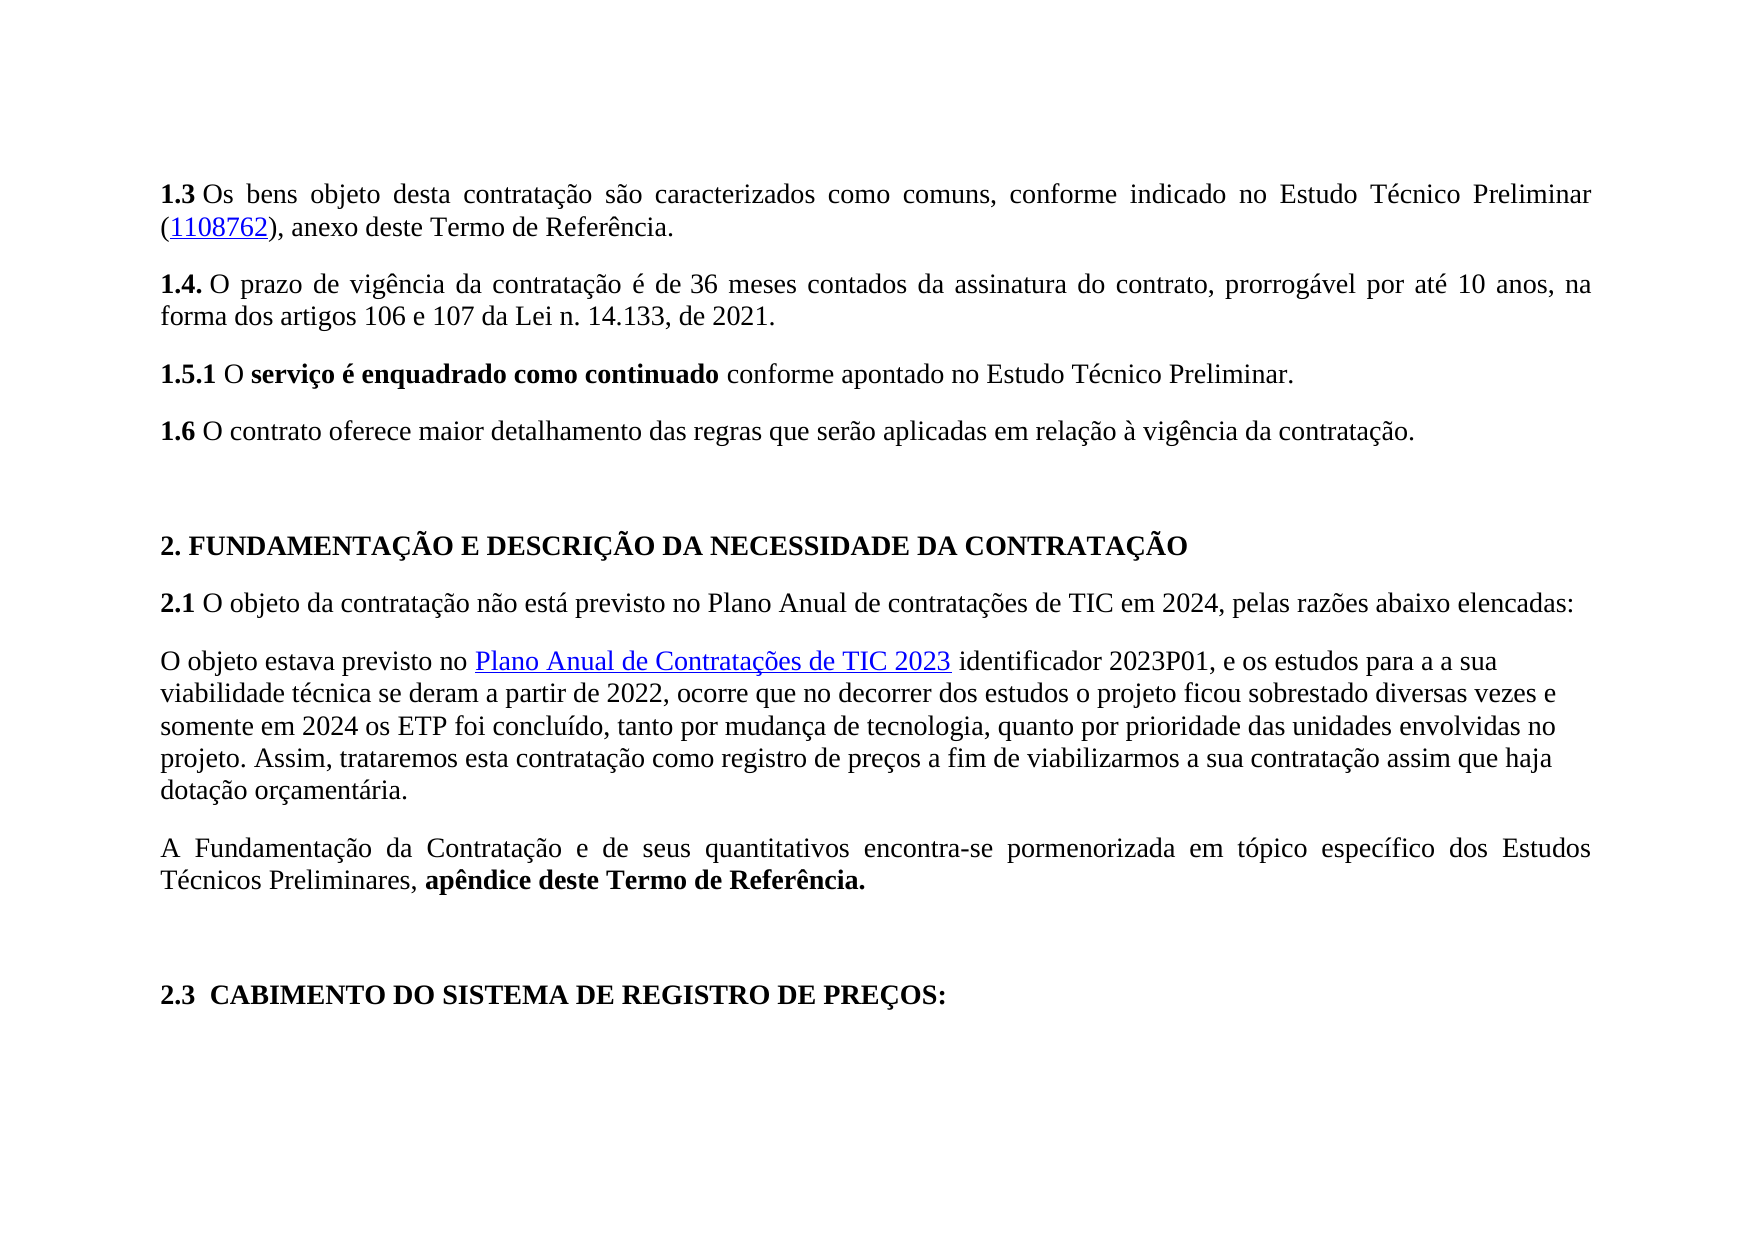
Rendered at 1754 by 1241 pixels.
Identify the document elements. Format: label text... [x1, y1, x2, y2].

text 1.3 Os bens objeto desta contratação são caracterizados como comuns, conforme indicado no Estudo Técnico Preliminar (1108762), anexo deste Termo de Referência. [160, 177, 1594, 242]
text 2.1 O objeto da contratação não está previsto no Plano Anual de contratações de TIC em 2024, pelas razões abaixo elencadas: [160, 586, 1594, 619]
text 1.6 O contrato oferece maior detalhamento das regras que serão aplicadas em relação à vigência da contratação. [160, 414, 1594, 447]
text 1.5.1 O serviço é enquadrado como continuado conforme apontado no Estudo Técnico Preliminar. [160, 357, 1594, 389]
text 2. FUNDAMENTAÇÃO E DESCRIÇÃO DA NECESSIDADE DA CONTRATAÇÃO [160, 529, 1594, 561]
text O objeto estava previsto no Plano Anual de Contratações de TIC 2023 identificador 2023P01, e os estudos para a a sua viabilidade técnica se deram a partir de 2022, ocorre que no decorrer dos estudos o projeto ficou sobrestado diversas vezes e somente em 2024 os ETP foi concluído, tanto por mudança de tecnologia, quanto por prioridade das unidades envolvidas no projeto. Assim, trataremos esta contratação como registro de preços a fim de viabilizarmos a sua contratação assim que haja dotação orçamentária. [160, 644, 1594, 806]
text 2.3 CABIMENTO DO SISTEMA DE REGISTRO DE PREÇOS: [160, 978, 1594, 1010]
text A Fundamentação da Contratação e de seus quantitativos encontra-se pormenorizada em tópico específico dos Estudos Técnicos Preliminares, apêndice deste Termo de Referência. [160, 831, 1594, 896]
text 1.4. O prazo de vigência da contratação é de 36 meses contados da assinatura do contrato, prorrogável por até 10 anos, na forma dos artigos 106 e 107 da Lei n. 14.133, de 2021. [160, 267, 1594, 332]
